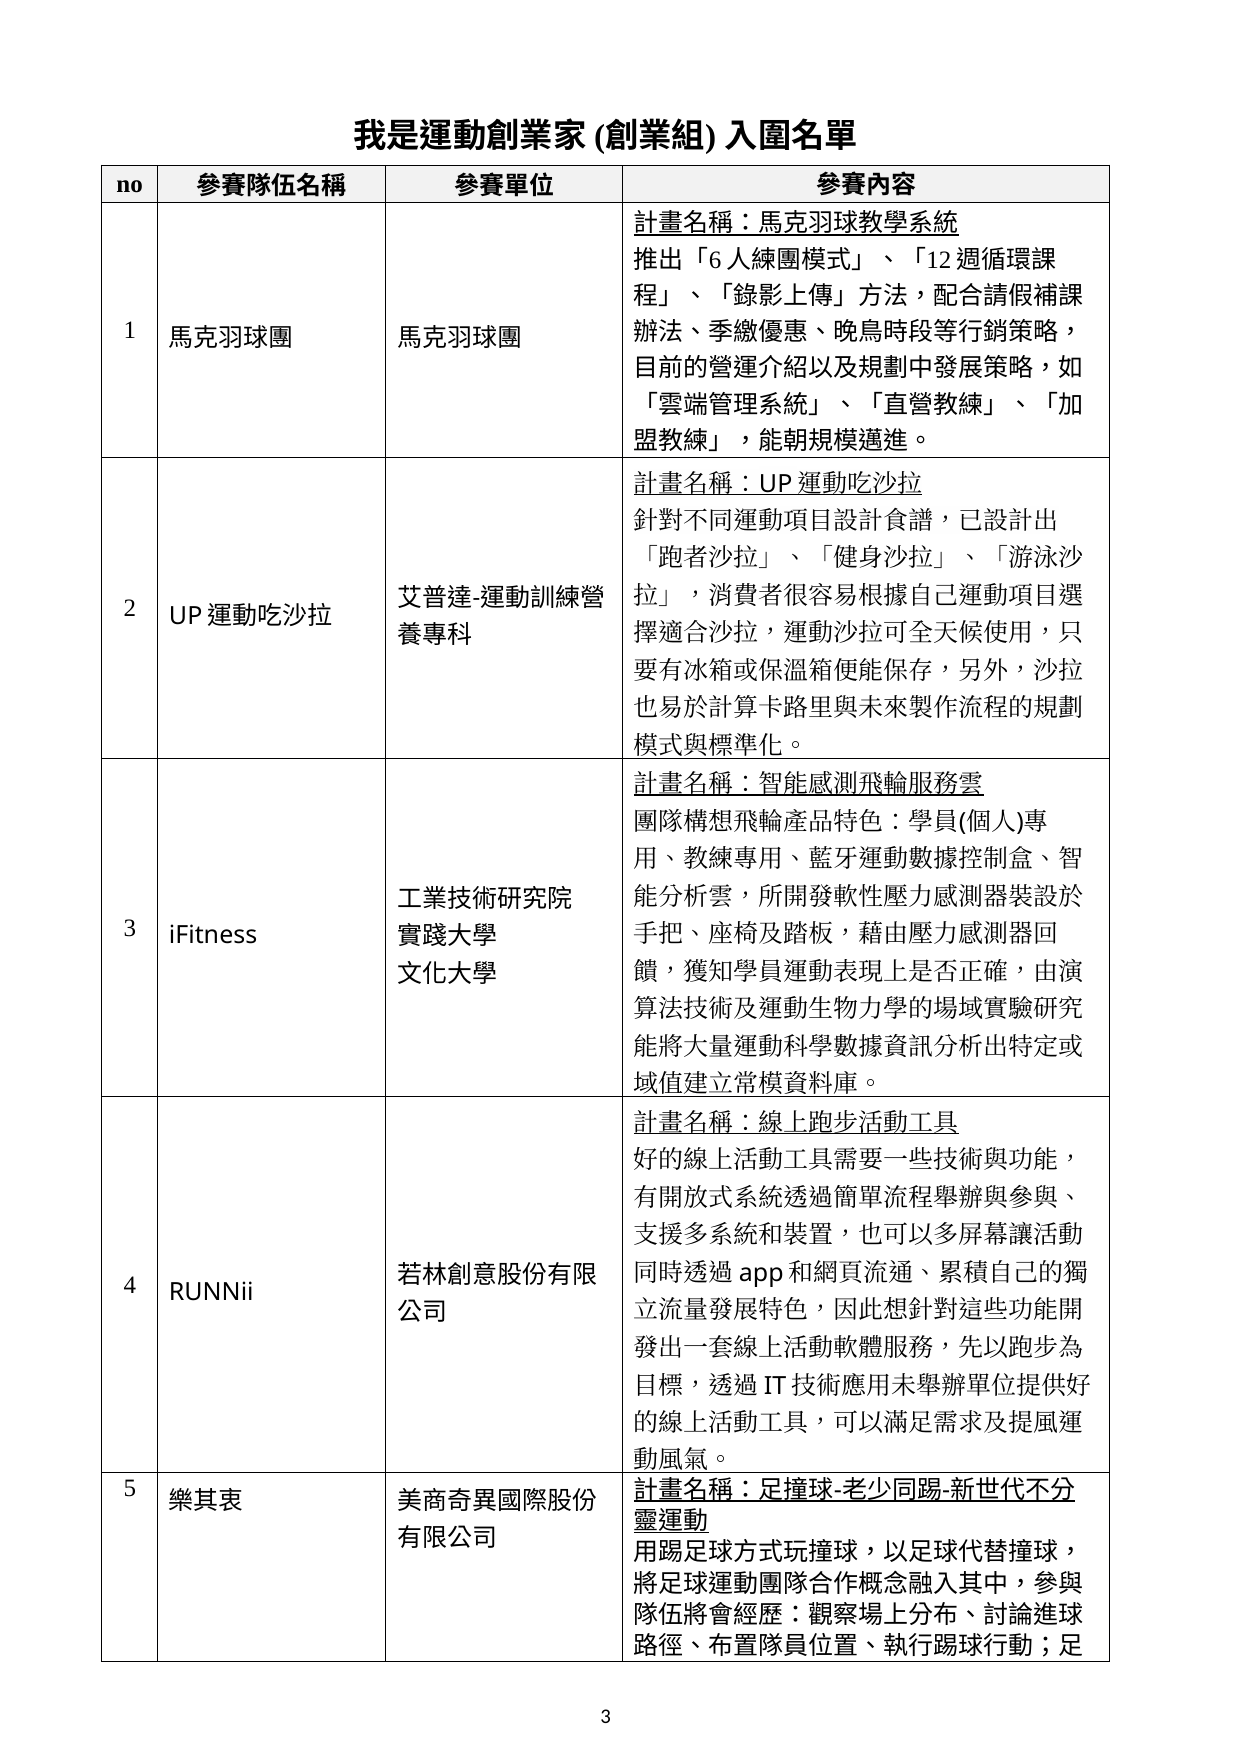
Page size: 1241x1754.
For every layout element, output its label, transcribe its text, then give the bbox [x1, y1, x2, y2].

table_cell 2 [102, 458, 157, 758]
table_cell 計畫名稱：智能感測飛輪服務雲 團隊構想飛輪產品特色：學員(個人)專用、教練專用、藍牙運動數據控制盒、智能分析雲，所開發軟性壓力感測器裝設於手把、座椅及踏板，藉由壓力感測器回饋，獲知學員運動表現上是否正確，由演算法技術及運動生物力學的場域實驗研究能將大量運動科學數據資訊分析出特定或域值建立常模資料庫。 [623, 759, 1109, 1096]
table_header 參賽單位 [386, 166, 622, 202]
table_cell RUNNii [158, 1097, 385, 1472]
table_cell 計畫名稱：UP運動吃沙拉 針對不同運動項目設計食譜，已設計出「跑者沙拉」、「健身沙拉」、「游泳沙拉」，消費者很容易根據自己運動項目選擇適合沙拉，運動沙拉可全天候使用，只要有冰箱或保溫箱便能保存，另外，沙拉也易於計算卡路里與未來製作流程的規劃模式與標準化。 [623, 458, 1109, 758]
table_cell 馬克羽球團 [386, 203, 622, 457]
table_cell 樂其衷 [158, 1473, 385, 1661]
table_header 參賽內容 [623, 166, 1109, 202]
table_cell 3 [102, 759, 157, 1096]
table_cell 4 [102, 1097, 157, 1472]
table_cell 計畫名稱：線上跑步活動工具 好的線上活動工具需要一些技術與功能，有開放式系統透過簡單流程舉辦與參與、支援多系統和裝置，也可以多屏幕讓活動同時透過app和網頁流通、累積自己的獨立流量發展特色，因此想針對這些功能開發出一套線上活動軟體服務，先以跑步為目標，透過IT技術應用未舉辦單位提供好的線上活動工具，可以滿足需求及提風運動風氣。 [623, 1097, 1109, 1472]
text 我是運動創業家 (創業組) 入圍名單 [59, 89, 1152, 164]
table_cell 1 [102, 203, 157, 457]
table_cell 馬克羽球團 [158, 203, 385, 457]
table_header no [102, 166, 157, 202]
table_cell 艾普達-運動訓練營養專科 [386, 458, 622, 758]
table_cell 5 [102, 1473, 157, 1661]
table_cell 工業技術研究院 實踐大學 文化大學 [386, 759, 622, 1096]
table_cell 計畫名稱：馬克羽球教學系統 推出「6人練團模式」、「12週循環課程」、「錄影上傳」方法，配合請假補課辦法、季繳優惠、晚鳥時段等行銷策略，目前的營運介紹以及規劃中發展策略，如「雲端管理系統」、「直營教練」、「加盟教練」，能朝規模邁進。 [623, 203, 1109, 457]
table_cell 若林創意股份有限公司 [386, 1097, 622, 1472]
table_cell UP運動吃沙拉 [158, 458, 385, 758]
table_header 參賽隊伍名稱 [158, 166, 385, 202]
table_cell 計畫名稱：足撞球-老少同踢-新世代不分靈運動 用踢足球方式玩撞球，以足球代替撞球，將足球運動團隊合作概念融入其中，參與隊伍將會經歷：觀察場上分布、討論進球路徑、布置隊員位置、執行踢球行動；足 [623, 1473, 1109, 1661]
table_cell 美商奇異國際股份有限公司 [386, 1473, 622, 1661]
table_cell iFitness [158, 759, 385, 1096]
